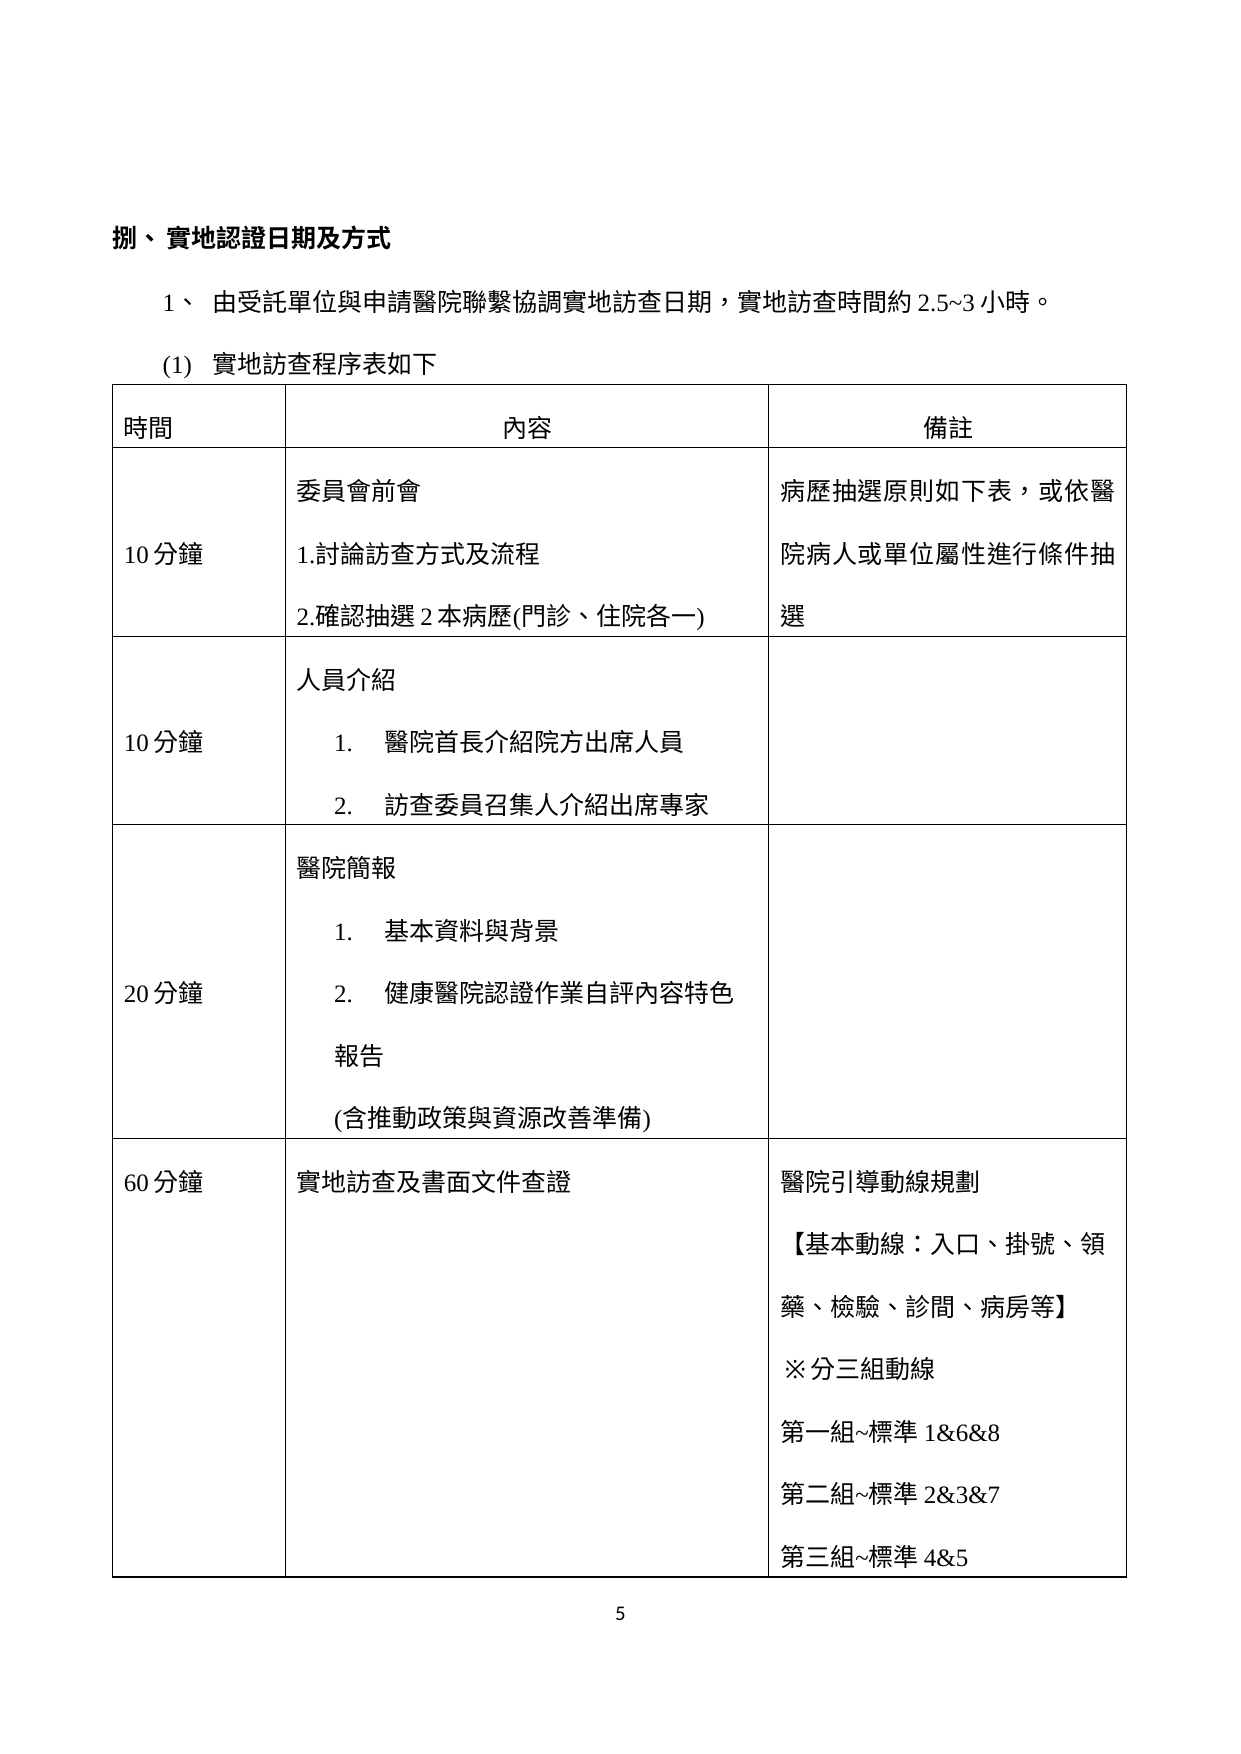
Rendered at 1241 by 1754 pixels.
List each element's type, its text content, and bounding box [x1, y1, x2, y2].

table_header 備註 [769, 385, 1126, 447]
list 由受託單位與申請醫院聯繫協調實地訪查日期，實地訪查時間約2.5~3小時。 [162, 259, 1128, 321]
table_cell 實地訪查及書面文件查證 [286, 1139, 768, 1576]
table_cell 人員介紹 醫院首長介紹院方出席人員 訪查委員召集人介紹出席專家 [286, 637, 768, 824]
table_cell 10分鐘 [113, 637, 285, 824]
table_cell [769, 825, 1126, 1138]
table_cell 20分鐘 [113, 825, 285, 1138]
table_header 時間 [113, 385, 285, 447]
table_cell 醫院簡報 基本資料與背景 健康醫院認證作業自評內容特色報告 (含推動政策與資源改善準備) [286, 825, 768, 1138]
list 實地訪查程序表如下 [162, 321, 1128, 384]
table_header 內容 [286, 385, 768, 447]
table_cell 病歷抽選原則如下表，或依醫院病人或單位屬性進行條件抽選 [769, 448, 1126, 636]
table_cell 10分鐘 [113, 448, 285, 636]
table_cell 醫院引導動線規劃 【基本動線：入口、掛號、領藥、檢驗、診間、病房等】 ※分三組動線 第一組~標準1&6&8 第二組~標準2&3&7 第三組~標準4&5 [769, 1139, 1126, 1576]
table_cell [769, 637, 1126, 824]
table_cell 60分鐘 [113, 1139, 285, 1576]
list 實地認證日期及方式 [112, 219, 1128, 255]
table_cell 委員會前會 1.討論訪查方式及流程 2.確認抽選2本病歷(門診、住院各一) [286, 448, 768, 636]
